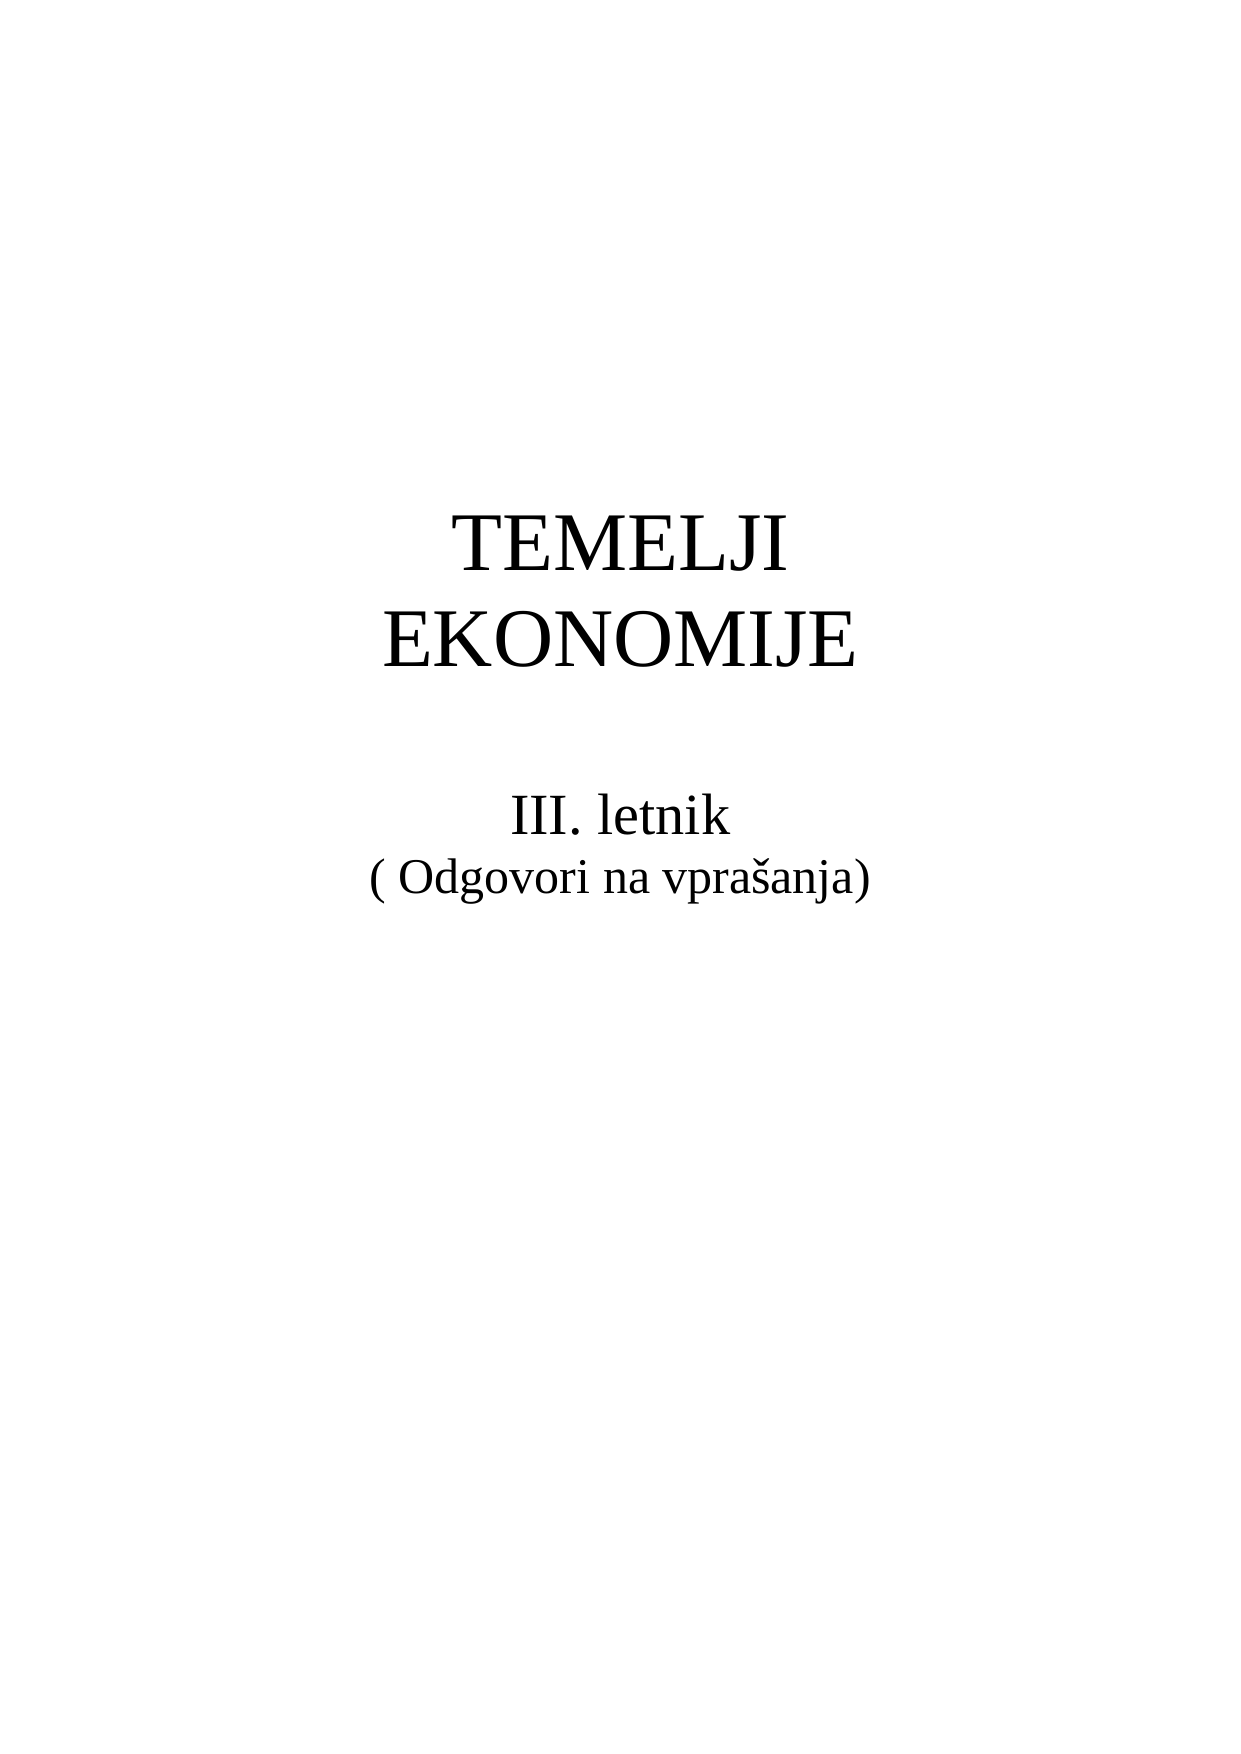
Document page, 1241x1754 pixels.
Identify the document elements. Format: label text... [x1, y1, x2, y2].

text TEMELJI [148, 493, 1093, 588]
text ( Odgovori na vprašanja) [148, 847, 1093, 905]
text III. letnik [148, 780, 1093, 847]
text EKONOMIJE [148, 588, 1093, 684]
